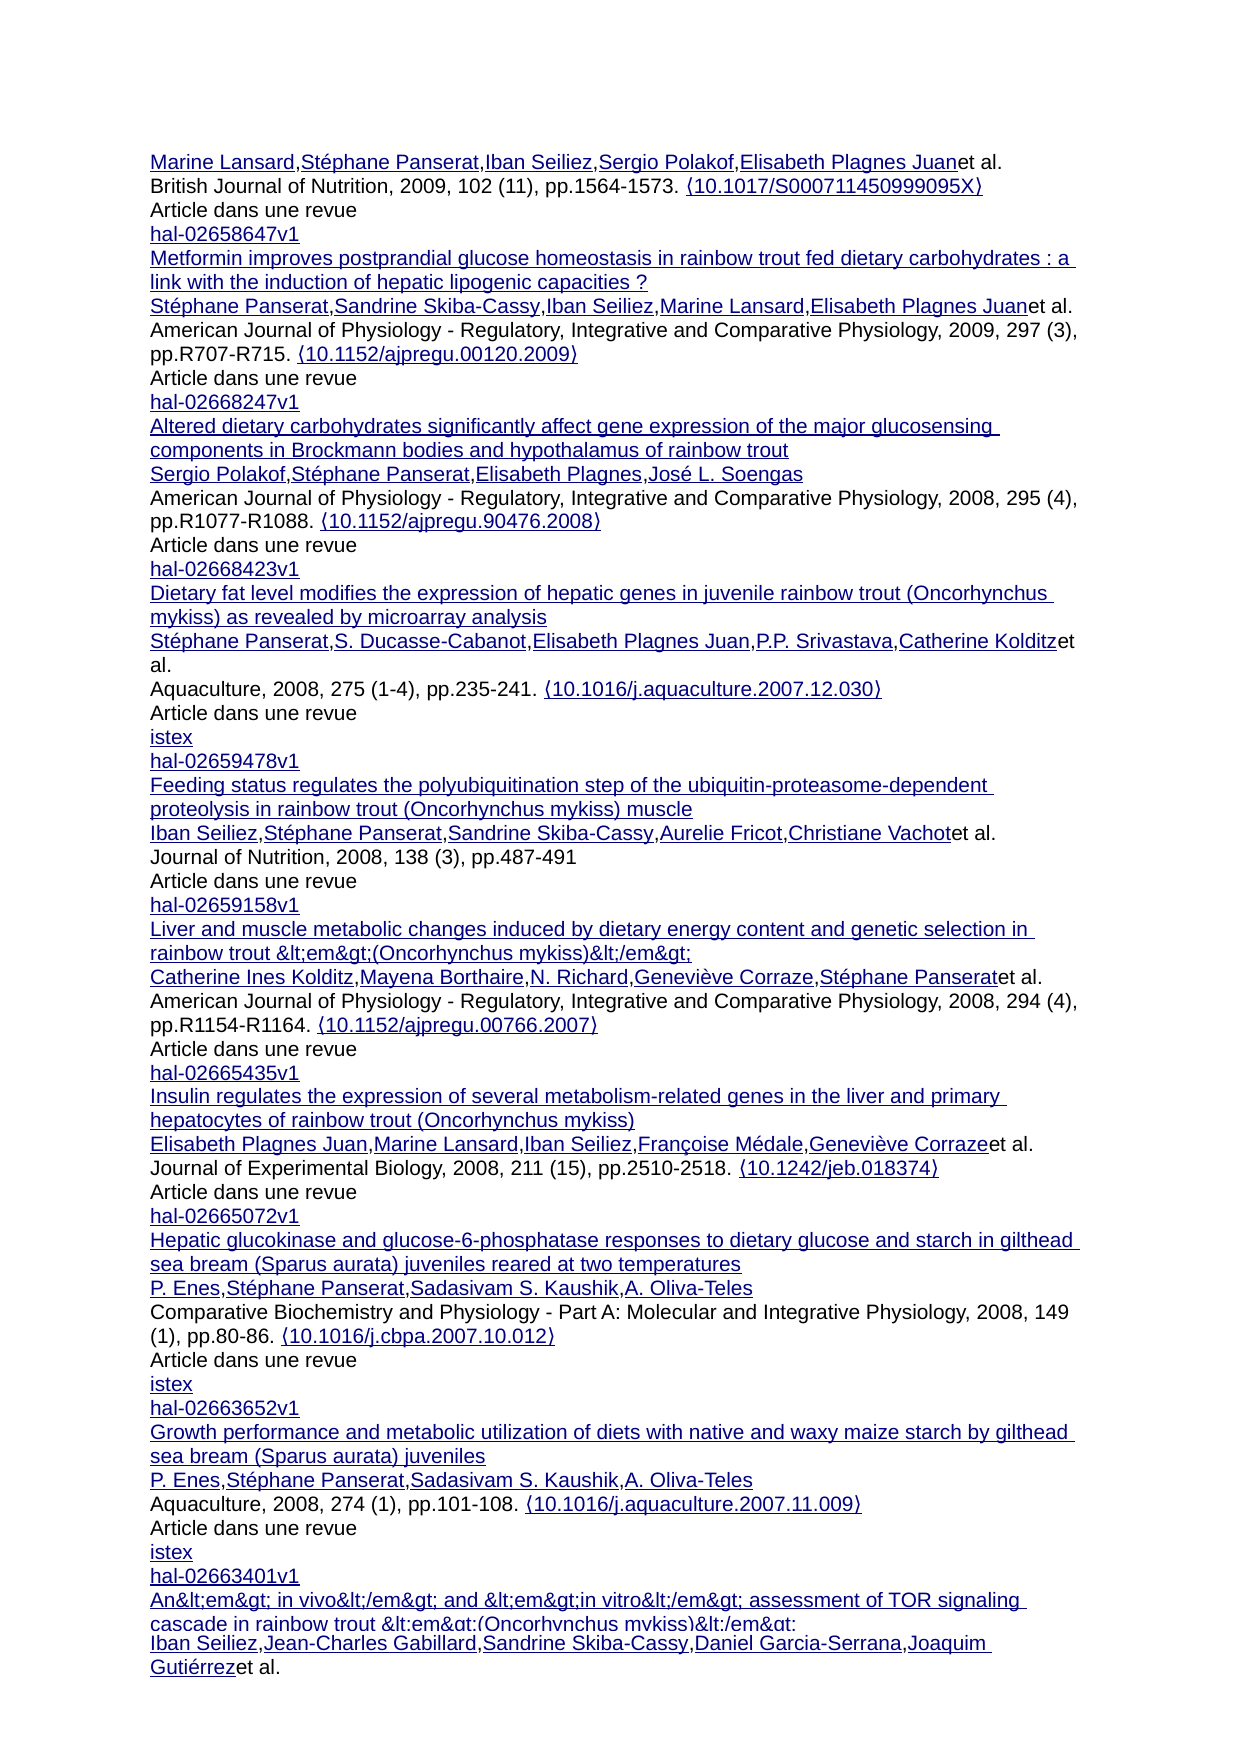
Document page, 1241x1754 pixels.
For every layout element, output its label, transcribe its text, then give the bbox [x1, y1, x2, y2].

table_cell Liver and muscle metabolic changes induced by dietary energy content and genetic selection in rainbow trout &lt;em&gt;(Oncorhynchus mykiss)&lt;/em&gt; Catherine Ines Kolditz,Mayena Borthaire,N. Richard,Geneviève Corraze,Stéphane Panseratet al. American Journal of Physiology - Regulatory, Integrative and Comparative Physiology, 2008, 294 (4), pp.R1154-R1164. ⟨10.1152/ajpregu.00766.2007⟩ Article dans une revue hal-02665435v1 [150, 917, 1090, 1084]
table_cell Hepatic glucokinase and glucose-6-phosphatase responses to dietary glucose and starch in gilthead sea bream (Sparus aurata) juveniles reared at two temperatures P. Enes,Stéphane Panserat,Sadasivam S. Kaushik,A. Oliva-Teles Comparative Biochemistry and Physiology - Part A: Molecular and Integrative Physiology, 2008, 149 (1), pp.80-86. ⟨10.1016/j.cbpa.2007.10.012⟩ Article dans une revue istex hal-02663652v1 [150, 1228, 1090, 1420]
table_cell Insulin regulates the expression of several metabolism-related genes in the liver and primary hepatocytes of rainbow trout (Oncorhynchus mykiss) Elisabeth Plagnes Juan,Marine Lansard,Iban Seiliez,Françoise Médale,Geneviève Corrazeet al. Journal of Experimental Biology, 2008, 211 (15), pp.2510-2518. ⟨10.1242/jeb.018374⟩ Article dans une revue hal-02665072v1 [150, 1084, 1090, 1228]
table_cell Dietary fat level modifies the expression of hepatic genes in juvenile rainbow trout (Oncorhynchus mykiss) as revealed by microarray analysis Stéphane Panserat,S. Ducasse-Cabanot,Elisabeth Plagnes Juan,P.P. Srivastava,Catherine Kolditzet al. Aquaculture, 2008, 275 (1-4), pp.235-241. ⟨10.1016/j.aquaculture.2007.12.030⟩ Article dans une revue istex hal-02659478v1 [150, 581, 1090, 773]
table_cell Feeding status regulates the polyubiquitination step of the ubiquitin-proteasome-dependent proteolysis in rainbow trout (Oncorhynchus mykiss) muscle Iban Seiliez,Stéphane Panserat,Sandrine Skiba-Cassy,Aurelie Fricot,Christiane Vachotet al. Journal of Nutrition, 2008, 138 (3), pp.487-491 Article dans une revue hal-02659158v1 [150, 773, 1090, 917]
table_cell An&lt;em&gt; in vivo&lt;/em&gt; and &lt;em&gt;in vitro&lt;/em&gt; assessment of TOR signaling cascade in rainbow trout &lt;em&gt;(Oncorhynchus mykiss)&lt;/em&gt; Iban Seiliez,Jean-Charles Gabillard,Sandrine Skiba-Cassy,Daniel Garcia-Serrana,Joaquim Gutiérrezet al. [150, 1588, 1090, 1679]
table_cell Altered dietary carbohydrates significantly affect gene expression of the major glucosensing components in Brockmann bodies and hypothalamus of rainbow trout Sergio Polakof,Stéphane Panserat,Elisabeth Plagnes,José L. Soengas American Journal of Physiology - Regulatory, Integrative and Comparative Physiology, 2008, 295 (4), pp.R1077-R1088. ⟨10.1152/ajpregu.90476.2008⟩ Article dans une revue hal-02668423v1 [150, 414, 1090, 581]
table_cell Metformin improves postprandial glucose homeostasis in rainbow trout fed dietary carbohydrates : a link with the induction of hepatic lipogenic capacities ? Stéphane Panserat,Sandrine Skiba-Cassy,Iban Seiliez,Marine Lansard,Elisabeth Plagnes Juanet al. American Journal of Physiology - Regulatory, Integrative and Comparative Physiology, 2009, 297 (3), pp.R707-R715. ⟨10.1152/ajpregu.00120.2009⟩ Article dans une revue hal-02668247v1 [150, 246, 1090, 413]
table_cell Marine Lansard,Stéphane Panserat,Iban Seiliez,Sergio Polakof,Elisabeth Plagnes Juanet al. British Journal of Nutrition, 2009, 102 (11), pp.1564-1573. ⟨10.1017/S000711450999095X⟩ Article dans une revue hal-02658647v1 [150, 150, 1090, 246]
table_cell Growth performance and metabolic utilization of diets with native and waxy maize starch by gilthead sea bream (Sparus aurata) juveniles P. Enes,Stéphane Panserat,Sadasivam S. Kaushik,A. Oliva-Teles Aquaculture, 2008, 274 (1), pp.101-108. ⟨10.1016/j.aquaculture.2007.11.009⟩ Article dans une revue istex hal-02663401v1 [150, 1420, 1090, 1587]
